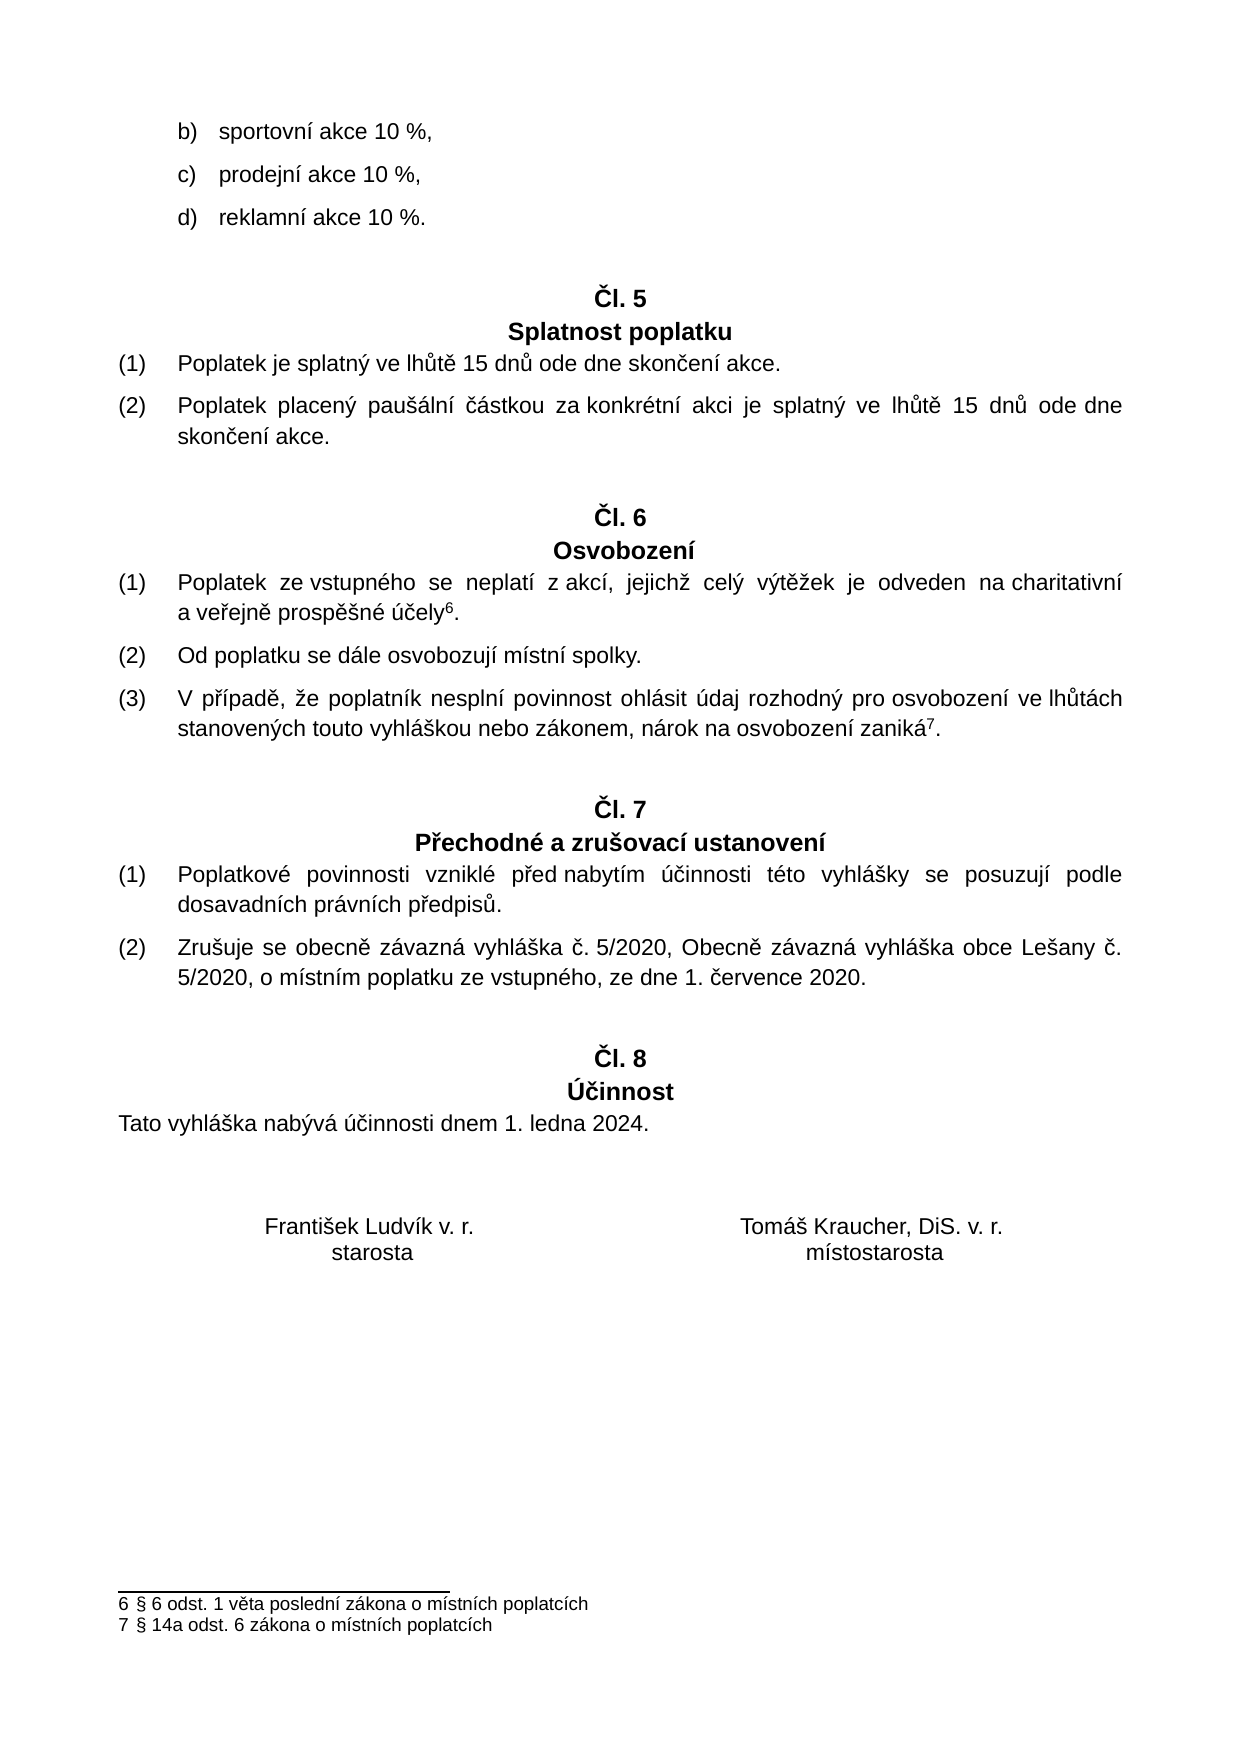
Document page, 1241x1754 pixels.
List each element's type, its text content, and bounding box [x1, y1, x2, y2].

list reklamní akce 10 %. [177, 203, 1122, 230]
list Poplatek je splatný ve lhůtě 15 dnů ode dne skončení akce. [118, 350, 1122, 376]
list prodejní akce 10 %, [177, 161, 1122, 187]
table_header František Ludvík v. r. starosta [118, 1153, 620, 1271]
list Od poplatku se dále osvobozují místní spolky. [118, 642, 1122, 668]
table_cell [118, 1271, 620, 1389]
list § 6 odst. 1 věta poslední zákona o místních poplatcích [118, 1592, 1122, 1614]
list Poplatek ze vstupného se neplatí z akcí, jejichž celý výtěžek je odveden na charitativní a veřejně prospěšné účely. [118, 569, 1122, 626]
list Zrušuje se obecně závazná vyhláška č. 5/2020, Obecně závazná vyhláška obce Lešany č. 5/2020, o místním poplatku ze vstupného, ze dne 1. července 2020. [118, 934, 1122, 991]
list Poplatek placený paušální částkou za konkrétní akci je splatný ve lhůtě 15 dnů ode dne skončení akce. [118, 392, 1122, 449]
subtitle Čl. 5 Splatnost poplatku [118, 284, 1122, 346]
list Poplatkové povinnosti vzniklé před nabytím účinnosti této vyhlášky se posuzují podle dosavadních právních předpisů. [118, 861, 1122, 918]
subtitle Čl. 7 Přechodné a zrušovací ustanovení [118, 795, 1122, 857]
subtitle Čl. 6 Osvobození [118, 503, 1122, 565]
subtitle Čl. 8 Účinnost [118, 1044, 1122, 1106]
list V případě, že poplatník nesplní povinnost ohlásit údaj rozhodný pro osvobození ve lhůtách stanovených touto vyhláškou nebo zákonem, nárok na osvobození zaniká. [118, 684, 1122, 741]
list sportovní akce 10 %, [177, 118, 1122, 144]
text Tato vyhláška nabývá účinnosti dnem 1. ledna 2024. [118, 1110, 1122, 1137]
table_cell [620, 1271, 1122, 1389]
list § 14a odst. 6 zákona o místních poplatcích [118, 1614, 1122, 1635]
table_header Tomáš Kraucher, DiS. v. r. místostarosta [620, 1153, 1122, 1271]
